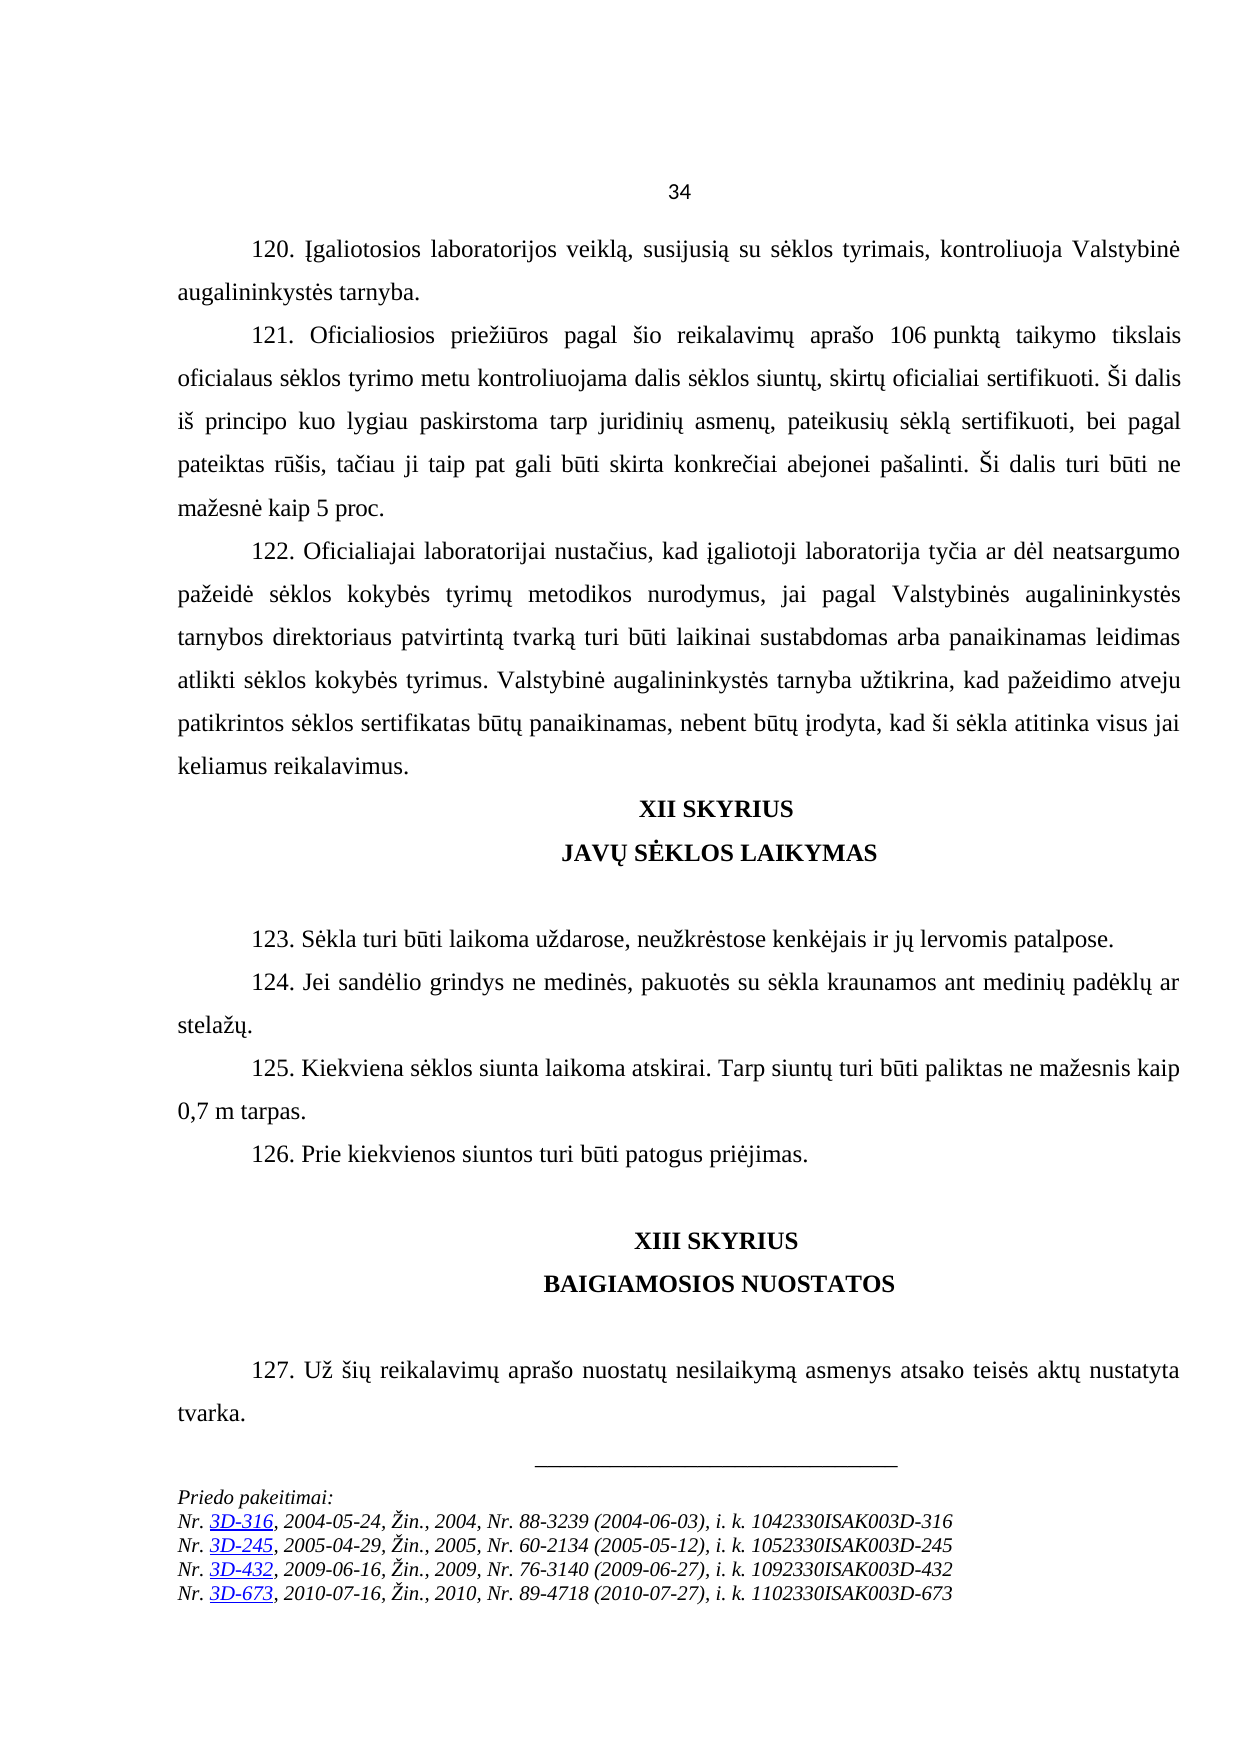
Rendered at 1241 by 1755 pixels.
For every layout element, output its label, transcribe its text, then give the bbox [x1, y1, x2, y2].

text Priedo pakeitimai: [177, 1484, 1181, 1509]
text Nr. 3D-316, 2004-05-24, Žin., 2004, Nr. 88-3239 (2004-06-03), i. k. 1042330ISAK003D-316 [177, 1509, 1181, 1533]
text Nr. 3D-245, 2005-04-29, Žin., 2005, Nr. 60-2134 (2005-05-12), i. k. 1052330ISAK003D-245 [177, 1533, 1181, 1557]
text 121. Oficialiosios priežiūros pagal šio reikalavimų aprašo 106 punktą taikymo tikslais oficialaus sėklos tyrimo metu kontroliuojama dalis sėklos siuntų, skirtų oficialiai sertifikuoti. Ši dalis iš principo kuo lygiau paskirstoma tarp juridinių asmenų, pateikusių sėklą sertifikuoti, bei pagal pateiktas rūšis, tačiau ji taip pat gali būti skirta konkrečiai abejonei pašalinti. Ši dalis turi būti ne mažesnė kaip 5 proc. [177, 320, 1181, 521]
text 126. Prie kiekvienos siuntos turi būti patogus priėjimas. [177, 1139, 1181, 1168]
text Nr. 3D-673, 2010-07-16, Žin., 2010, Nr. 89-4718 (2010-07-27), i. k. 1102330ISAK003D-673 [177, 1581, 1181, 1605]
text 120. Įgaliotosios laboratorijos veiklą, susijusią su sėklos tyrimais, kontroliuoja Valstybinė augalininkystės tarnyba. [177, 234, 1181, 306]
text 127. Už šių reikalavimų aprašo nuostatų nesilaikymą asmenys atsako teisės aktų nustatyta tvarka. [177, 1355, 1181, 1427]
text JAVŲ SĖKLOS LAIKYMAS [177, 838, 1181, 866]
text 123. Sėkla turi būti laikoma uždarose, neužkrėstose kenkėjais ir jų lervomis patalpose. [177, 924, 1181, 953]
text BAIGIAMOSIOS NUOSTATOS [177, 1269, 1181, 1298]
text XII SKYRIUS [177, 794, 1181, 823]
text 125. Kiekviena sėklos siunta laikoma atskirai. Tarp siuntų turi būti paliktas ne mažesnis kaip 0,7 m tarpas. [177, 1053, 1181, 1125]
text 122. Oficialiajai laboratorijai nustačius, kad įgaliotoji laboratorija tyčia ar dėl neatsargumo pažeidė sėklos kokybės tyrimų metodikos nurodymus, jai pagal Valstybinės augalininkystės tarnybos direktoriaus patvirtintą tvarką turi būti laikinai sustabdomas arba panaikinamas leidimas atlikti sėklos kokybės tyrimus. Valstybinė augalininkystės tarnyba užtikrina, kad pažeidimo atveju patikrintos sėklos sertifikatas būtų panaikinamas, nebent būtų įrodyta, kad ši sėkla atitinka visus jai keliamus reikalavimus. [177, 536, 1181, 780]
text Nr. 3D-432, 2009-06-16, Žin., 2009, Nr. 76-3140 (2009-06-27), i. k. 1092330ISAK003D-432 [177, 1557, 1181, 1581]
text _____________________________ [177, 1441, 1181, 1470]
text XIII SKYRIUS [177, 1226, 1181, 1254]
text 124. Jei sandėlio grindys ne medinės, pakuotės su sėkla kraunamos ant medinių padėklų ar stelažų. [177, 967, 1181, 1039]
